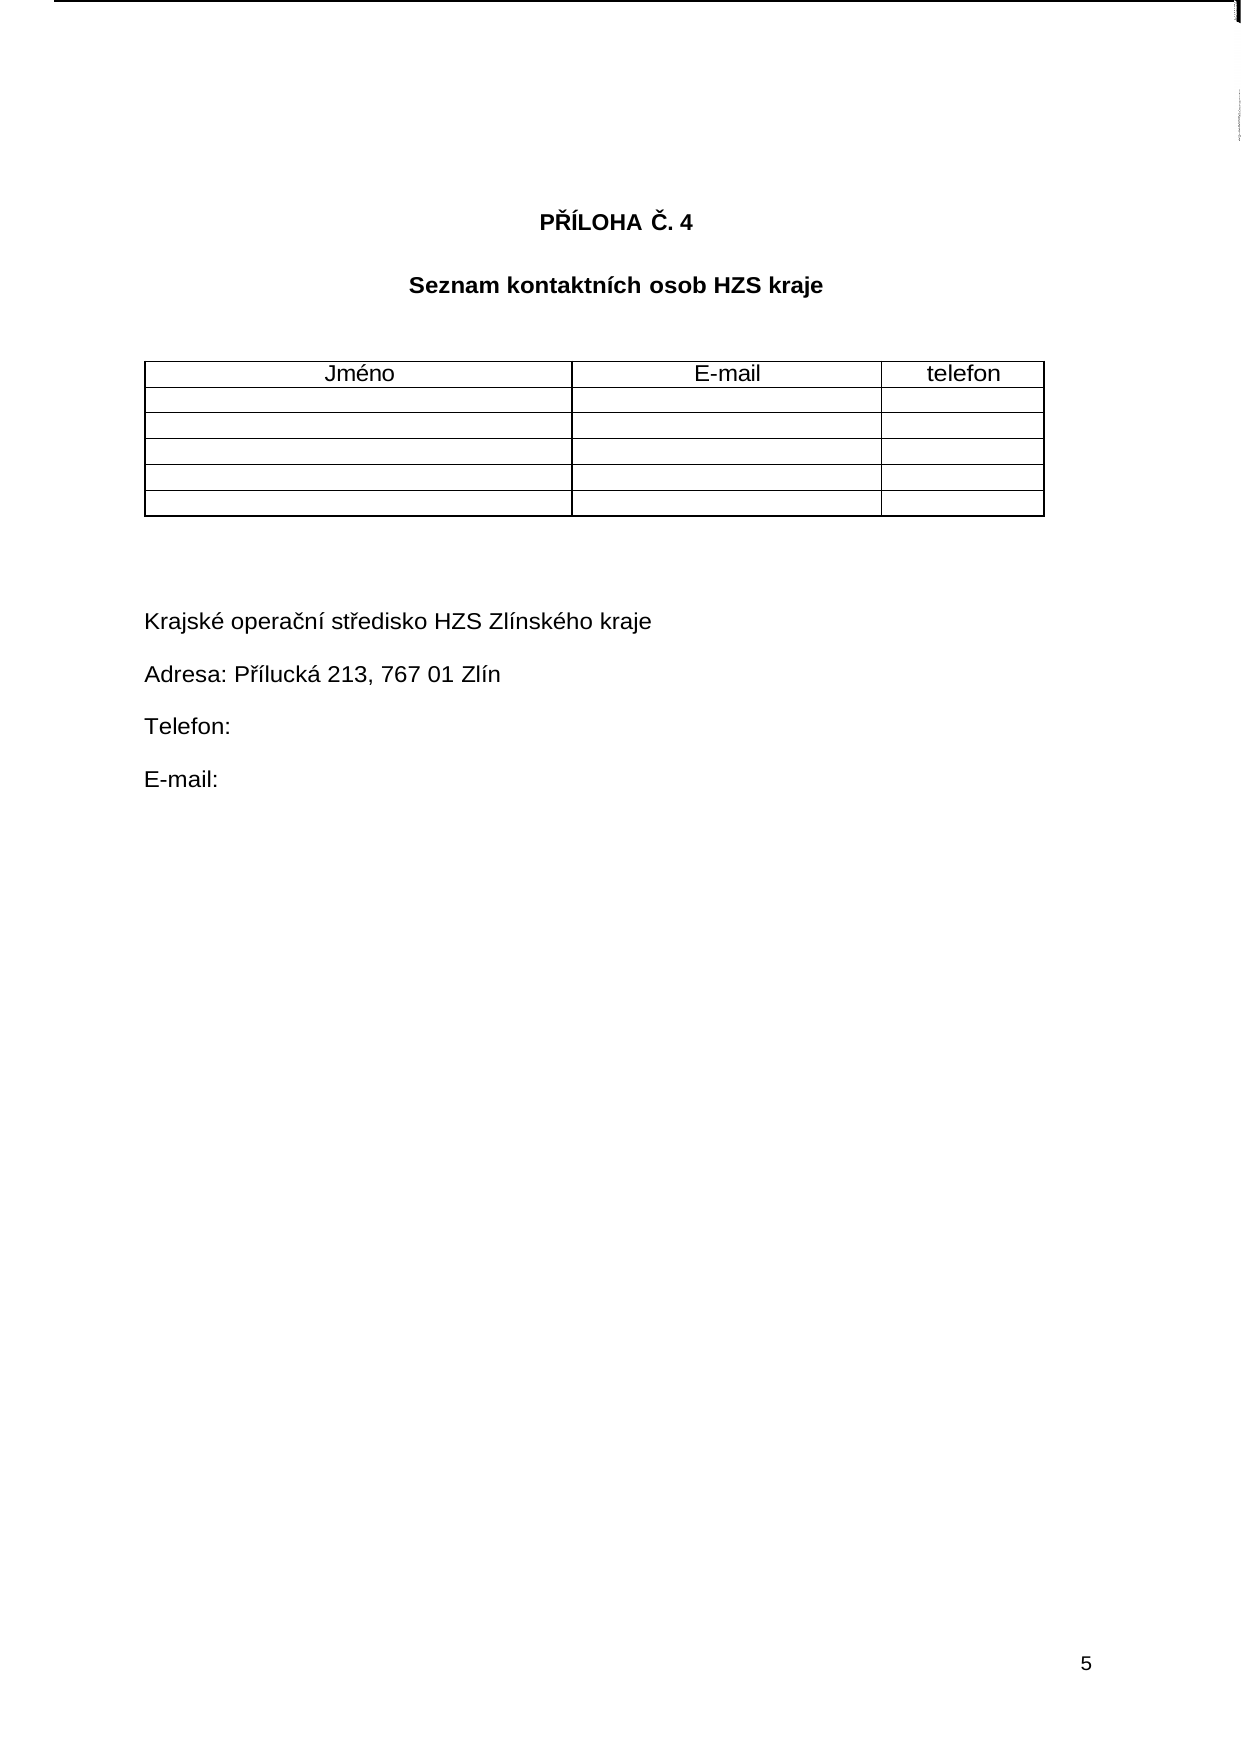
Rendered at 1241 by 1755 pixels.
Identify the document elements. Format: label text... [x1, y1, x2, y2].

table_header telefon [882, 362, 1043, 386]
table_cell [146, 388, 571, 412]
text Krajské operační středisko HZS Zlínského kraje Adresa: Přílucká 213, 767 01 Zlín [144, 608, 733, 687]
text Seznam kontaktních osob HZS kraje [118, 272, 1114, 299]
table_cell [573, 413, 881, 438]
text E-mail: [143, 766, 1137, 792]
table_cell [882, 439, 1043, 464]
text Telefon: [144, 714, 1137, 739]
table_cell [146, 439, 571, 464]
table_cell [573, 491, 881, 515]
table_header Jméno [146, 362, 571, 386]
table_cell [573, 439, 881, 464]
table_header E-mail [573, 362, 881, 386]
text PŘÍLOHA Č. 4 [118, 209, 1115, 235]
table_cell [573, 388, 881, 412]
table_cell [573, 465, 881, 489]
table_cell [146, 413, 571, 438]
table_cell [882, 413, 1043, 438]
table_cell [882, 465, 1043, 489]
table_cell [882, 388, 1043, 412]
table_cell [146, 465, 571, 489]
table_cell [146, 491, 571, 515]
table_cell [882, 491, 1043, 515]
